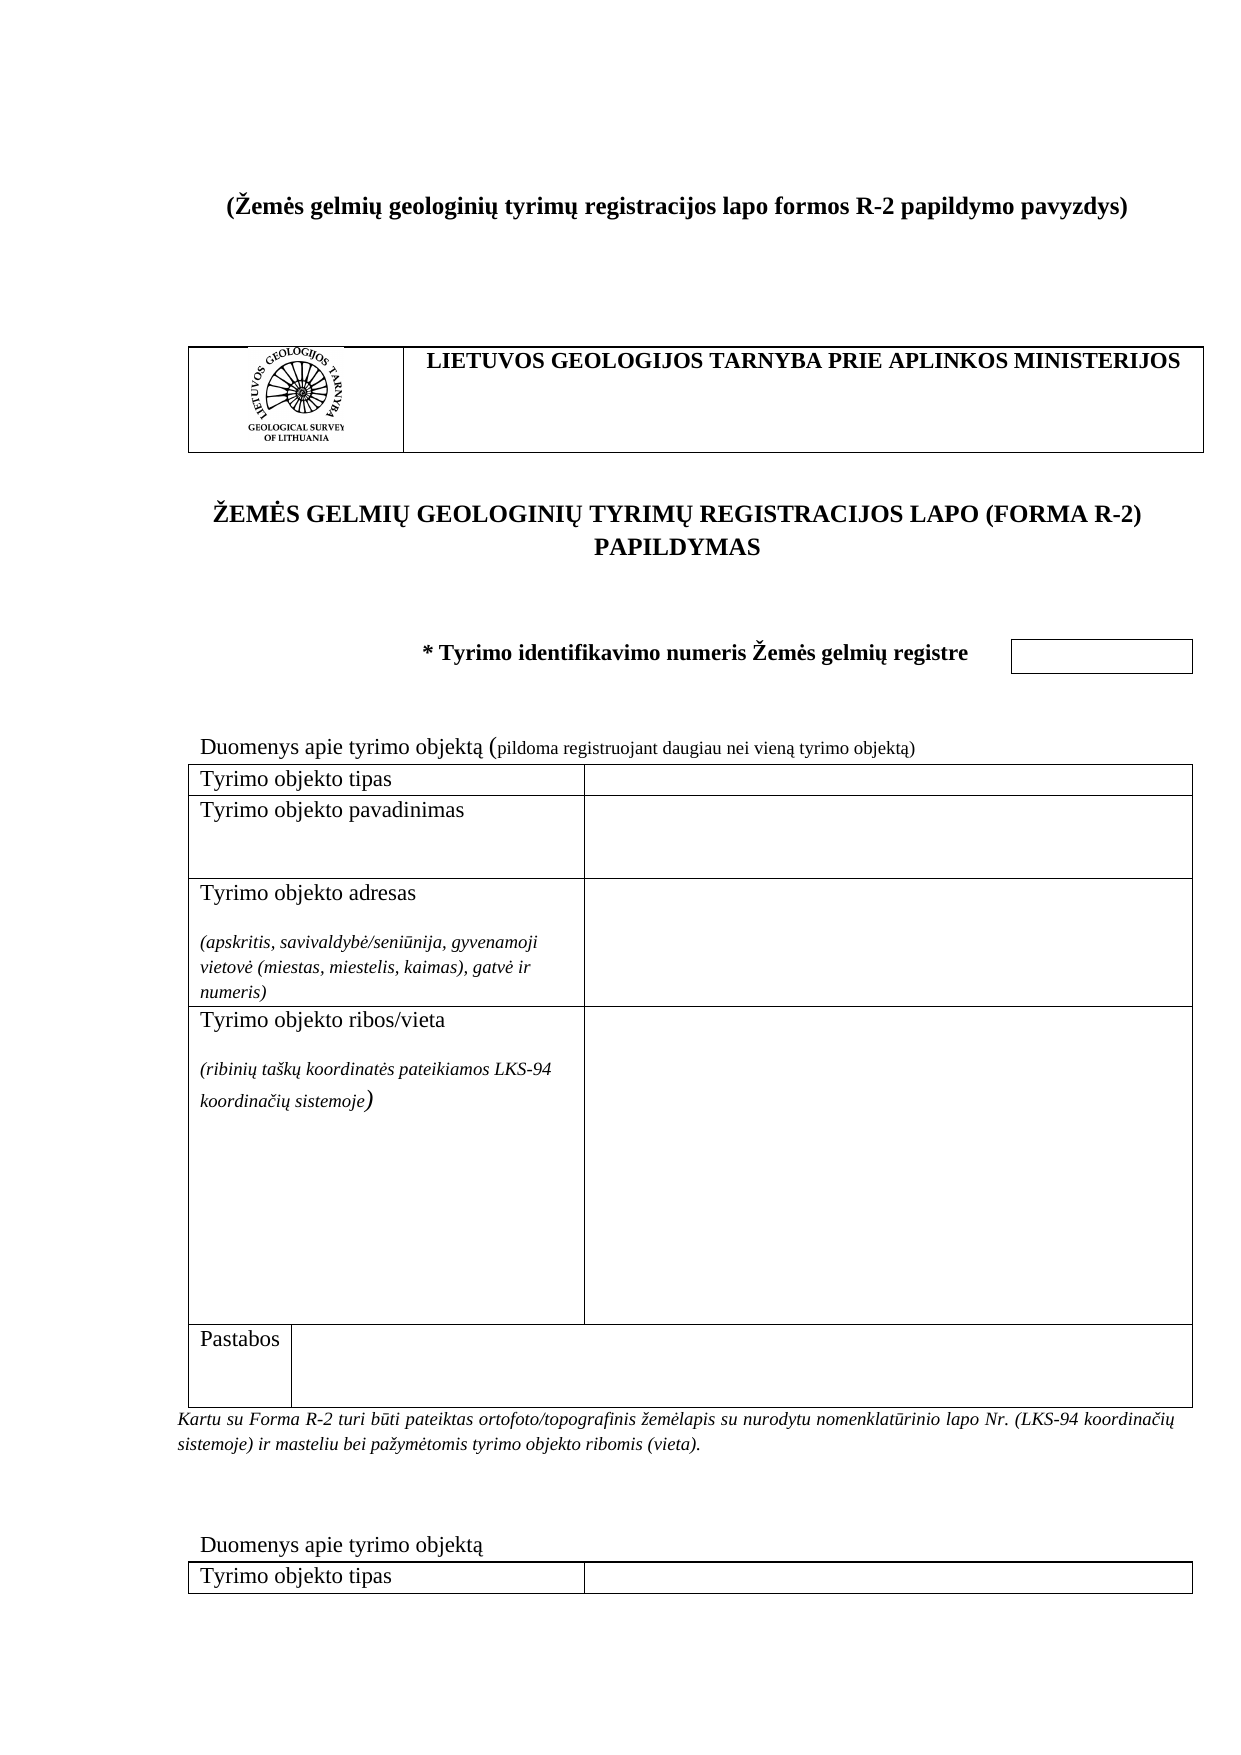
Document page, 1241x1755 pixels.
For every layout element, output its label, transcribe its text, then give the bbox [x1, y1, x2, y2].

table_cell [585, 879, 1192, 1006]
text Kartu su Forma R-2 turi būti pateiktas ortofoto/topografinis žemėlapis su nurodytu nomenklatūrinio lapo Nr. (LKS-94 koordinačių sistemoje) ir masteliu bei pažymėtomis tyrimo objekto ribomis (vieta). [177, 1408, 1177, 1455]
text (Žemės gelmių geologinių tyrimų registracijos lapo formos R-2 papildymo pavyzdys) [177, 191, 1177, 219]
table_cell Tyrimo objekto tipas [189, 765, 584, 795]
table_cell [585, 1563, 1192, 1593]
table_header Duomenys apie tyrimo objektą (pildoma registruojant daugiau nei vieną tyrimo objektą) [189, 731, 1192, 764]
table_header LIETUVOS GEOLOGIJOS TARNYBA PRIE APLINKOS MINISTERIJOS [404, 348, 1203, 452]
table_cell [585, 765, 1192, 795]
table_header Duomenys apie tyrimo objektą [189, 1531, 1192, 1561]
table_cell Tyrimo objekto pavadinimas [189, 796, 584, 878]
table_header * Tyrimo identifikavimo numeris Žemės gelmių registre [410, 639, 982, 672]
table_header [189, 348, 403, 452]
table_header [982, 639, 1011, 672]
table_cell Pastabos [189, 1325, 291, 1407]
table_cell Tyrimo objekto tipas [189, 1563, 584, 1593]
text ŽEMĖS GELMIŲ GEOLOGINIŲ TYRIMŲ REGISTRACIJOS LAPO (FORMA R-2) PAPILDYMAS [177, 499, 1177, 561]
table_cell [585, 796, 1192, 878]
table_cell Tyrimo objekto adresas (apskritis, savivaldybė/seniūnija, gyvenamoji vietovė (miestas, miestelis, kaimas), gatvė ir numeris) [189, 879, 584, 1006]
table_header [1012, 640, 1192, 672]
table_cell [292, 1325, 1192, 1407]
table_cell Tyrimo objekto ribos/vieta (ribinių taškų koordinatės pateikiamos LKS-94 koordinačių sistemoje) [189, 1007, 584, 1324]
table_cell [585, 1007, 1192, 1324]
